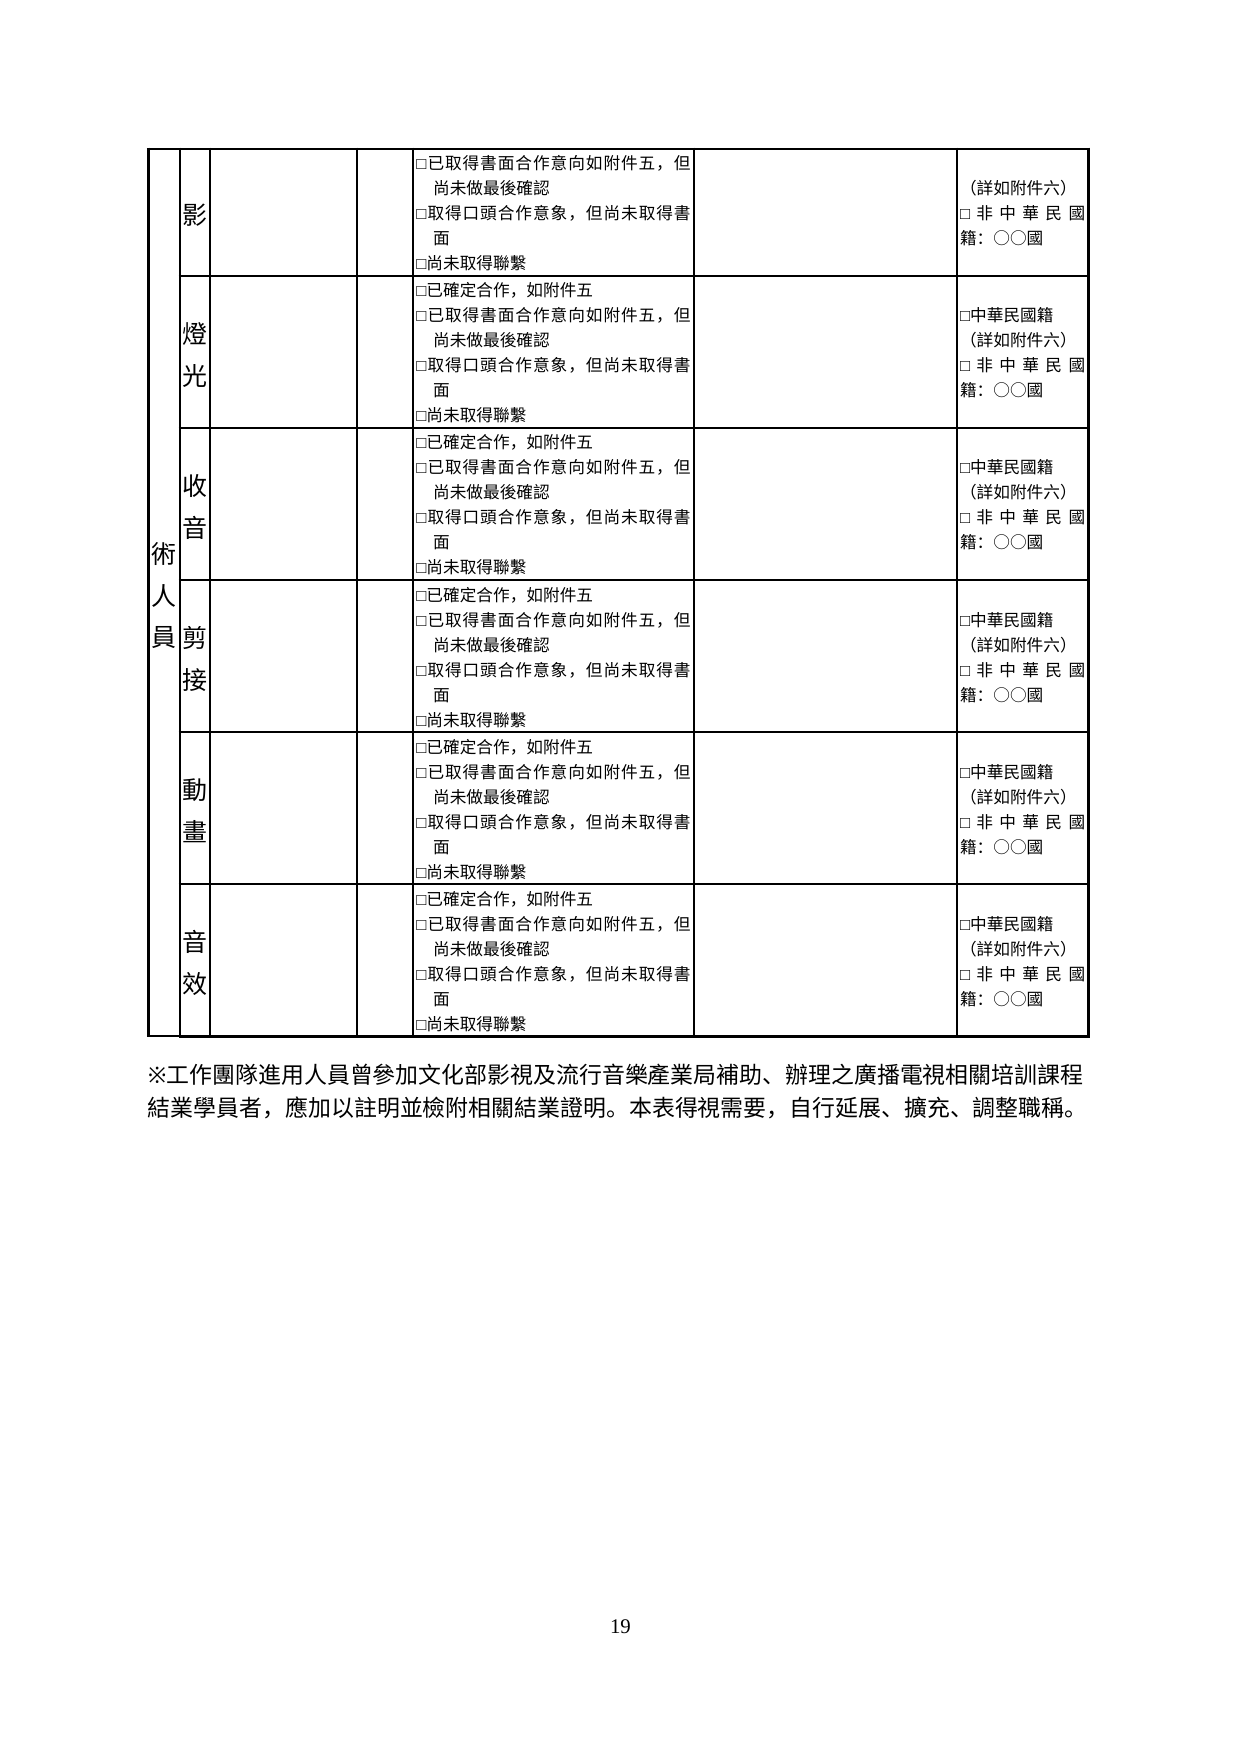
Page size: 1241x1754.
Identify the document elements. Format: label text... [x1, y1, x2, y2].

table_cell [695, 885, 956, 1035]
table_cell [211, 581, 356, 731]
table_cell [695, 277, 956, 427]
table_cell 音效 [181, 885, 209, 1035]
table_cell □已確定合作，如附件五 □已取得書面合作意向如附件五，但尚未做最後確認 □取得口頭合作意象，但尚未取得書面 □尚未取得聯繫 [414, 429, 693, 579]
table_cell □已確定合作，如附件五 □已取得書面合作意向如附件五，但尚未做最後確認 □取得口頭合作意象，但尚未取得書面 □尚未取得聯繫 [414, 581, 693, 731]
table_cell □中華民國籍 （詳如附件六） □非中華民國籍：○○國 [958, 429, 1087, 579]
table_cell [358, 733, 412, 883]
table_cell [358, 150, 412, 275]
table_cell □中華民國籍 （詳如附件六） □非中華民國籍：○○國 [958, 581, 1087, 731]
table_cell 動畫 [181, 733, 209, 883]
table_cell [211, 733, 356, 883]
table_cell □已取得書面合作意向如附件五，但尚未做最後確認 □取得口頭合作意象，但尚未取得書面 □尚未取得聯繫 [414, 150, 693, 275]
table_cell [358, 429, 412, 579]
table_cell 術人員 [150, 150, 179, 1035]
table_cell □已確定合作，如附件五 □已取得書面合作意向如附件五，但尚未做最後確認 □取得口頭合作意象，但尚未取得書面 □尚未取得聯繫 [414, 277, 693, 427]
text ※工作團隊進用人員曾參加文化部影視及流行音樂產業局補助、辦理之廣播電視相關培訓課程結業學員者，應加以註明並檢附相關結業證明。本表得視需要，自行延展、擴充、調整職稱。 [148, 1057, 1092, 1123]
table_cell [211, 150, 356, 275]
table_cell 剪接 [181, 581, 209, 731]
table_cell [211, 885, 356, 1035]
table_cell [695, 581, 956, 731]
table_cell [695, 429, 956, 579]
table_cell [358, 581, 412, 731]
table_cell □已確定合作，如附件五 □已取得書面合作意向如附件五，但尚未做最後確認 □取得口頭合作意象，但尚未取得書面 □尚未取得聯繫 [414, 733, 693, 883]
table_cell （詳如附件六） □非中華民國籍：○○國 [958, 150, 1087, 275]
table_cell 影 [181, 150, 209, 275]
table_cell □中華民國籍 （詳如附件六） □非中華民國籍：○○國 [958, 277, 1087, 427]
table_cell □中華民國籍 （詳如附件六） □非中華民國籍：○○國 [958, 733, 1087, 883]
table_cell □中華民國籍 （詳如附件六） □非中華民國籍：○○國 [958, 885, 1087, 1035]
table_cell [358, 885, 412, 1035]
table_cell 燈 光 [181, 277, 209, 427]
table_cell [695, 150, 956, 275]
table_cell □已確定合作，如附件五 □已取得書面合作意向如附件五，但尚未做最後確認 □取得口頭合作意象，但尚未取得書面 □尚未取得聯繫 [414, 885, 693, 1035]
table_cell [695, 733, 956, 883]
table_cell [211, 429, 356, 579]
table_cell [358, 277, 412, 427]
table_cell 收音 [181, 429, 209, 579]
table_cell [211, 277, 356, 427]
